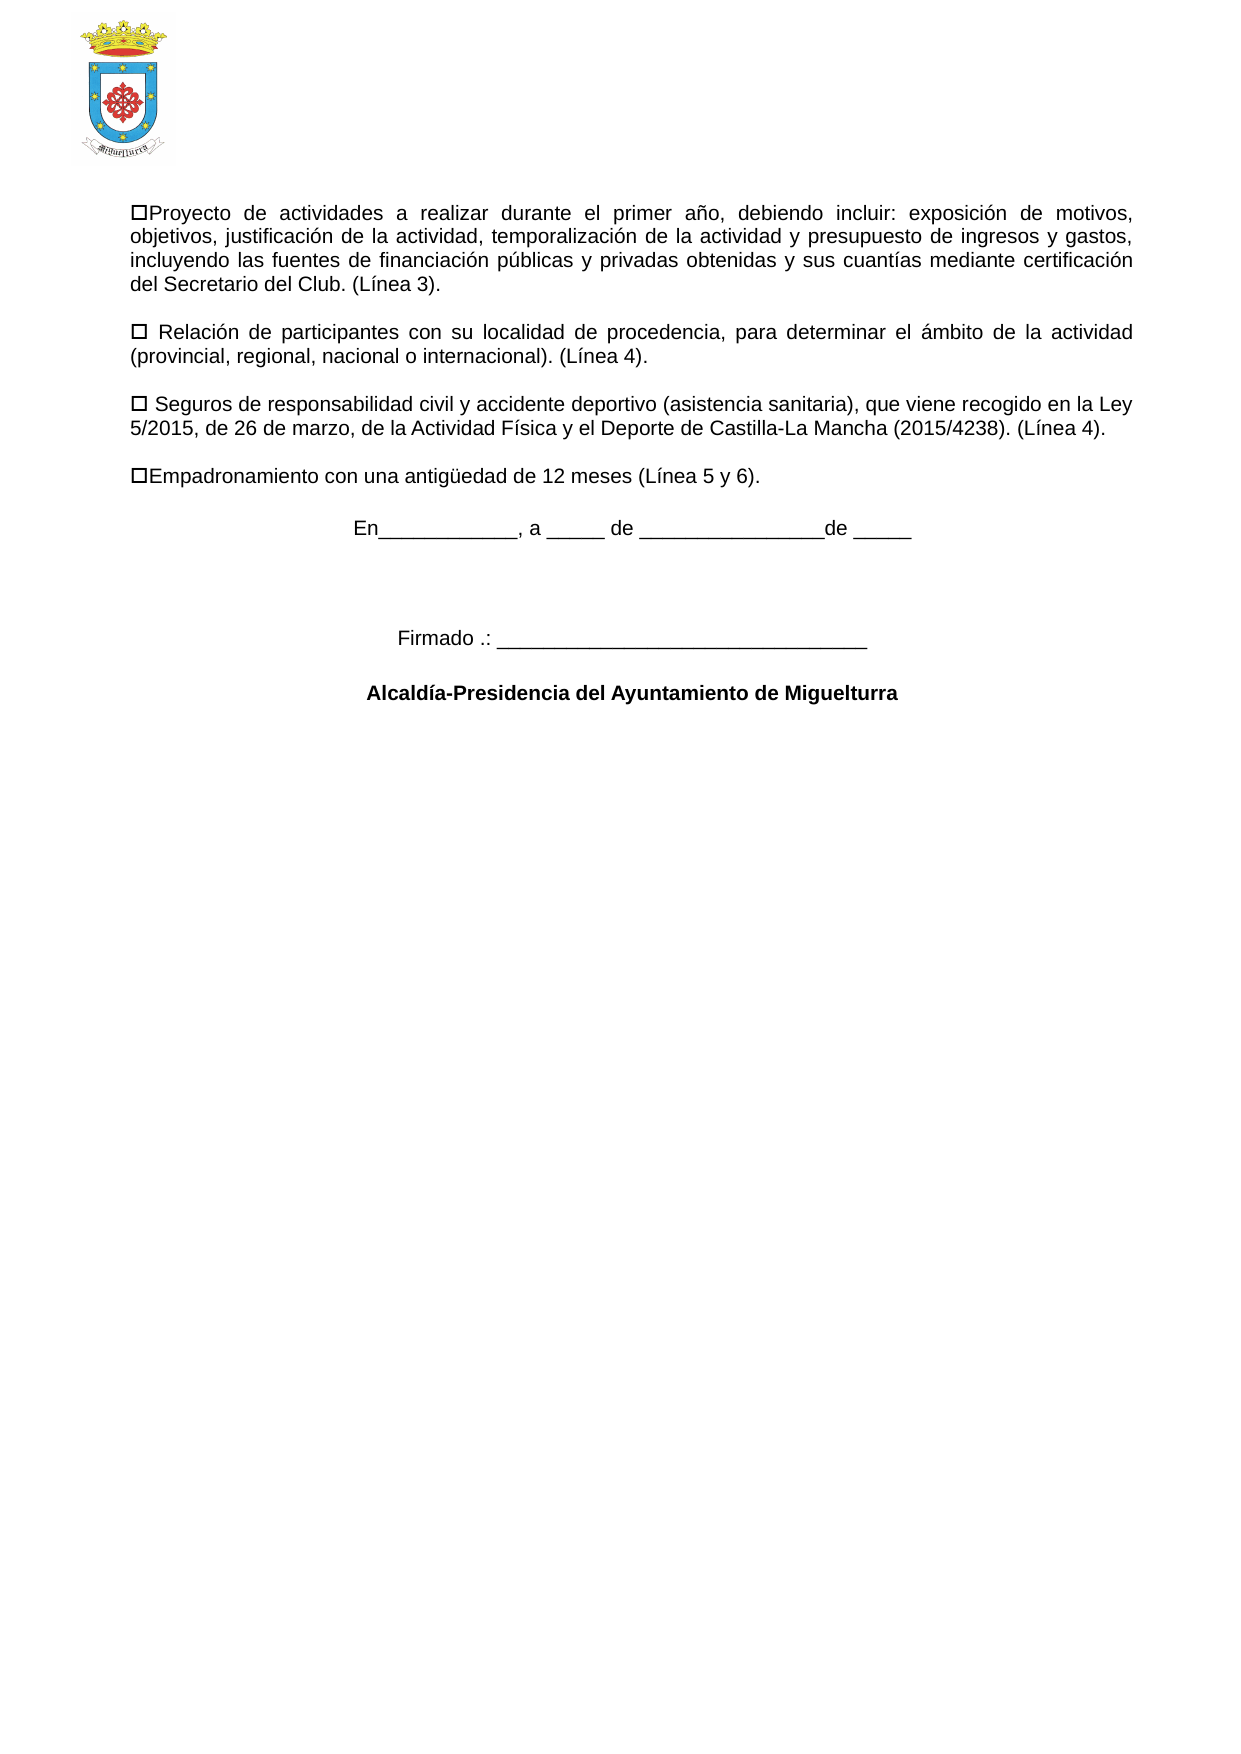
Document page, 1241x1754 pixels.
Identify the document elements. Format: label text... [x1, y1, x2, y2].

text Firmado .: ________________________________ [130, 626, 1134, 650]
list Seguros de responsabilidad civil y accidente deportivo (asistencia sanitaria), que viene recogido en la Ley 5/2015, de 26 de marzo, de la Actividad Física y el Deporte de Castilla-La Mancha (2015/4238). (Línea 4). [130, 392, 1134, 440]
list Relación de participantes con su localidad de procedencia, para determinar el ámbito de la actividad (provincial, regional, nacional o internacional). (Línea 4). [130, 320, 1134, 368]
list Proyecto de actividades a realizar durante el primer año, debiendo incluir: exposición de motivos, objetivos, justificación de la actividad, temporalización de la actividad y presupuesto de ingresos y gastos, incluyendo las fuentes de financiación públicas y privadas obtenidas y sus cuantías mediante certificación del Secretario del Club. (Línea 3). [130, 200, 1134, 296]
list Empadronamiento con una antigüedad de 12 meses (Línea 5 y 6). [130, 464, 1134, 488]
text En____________, a _____ de ________________de _____ [130, 516, 1134, 540]
picture [71, 12, 176, 166]
text Alcaldía-Presidencia del Ayuntamiento de Miguelturra [130, 681, 1134, 705]
